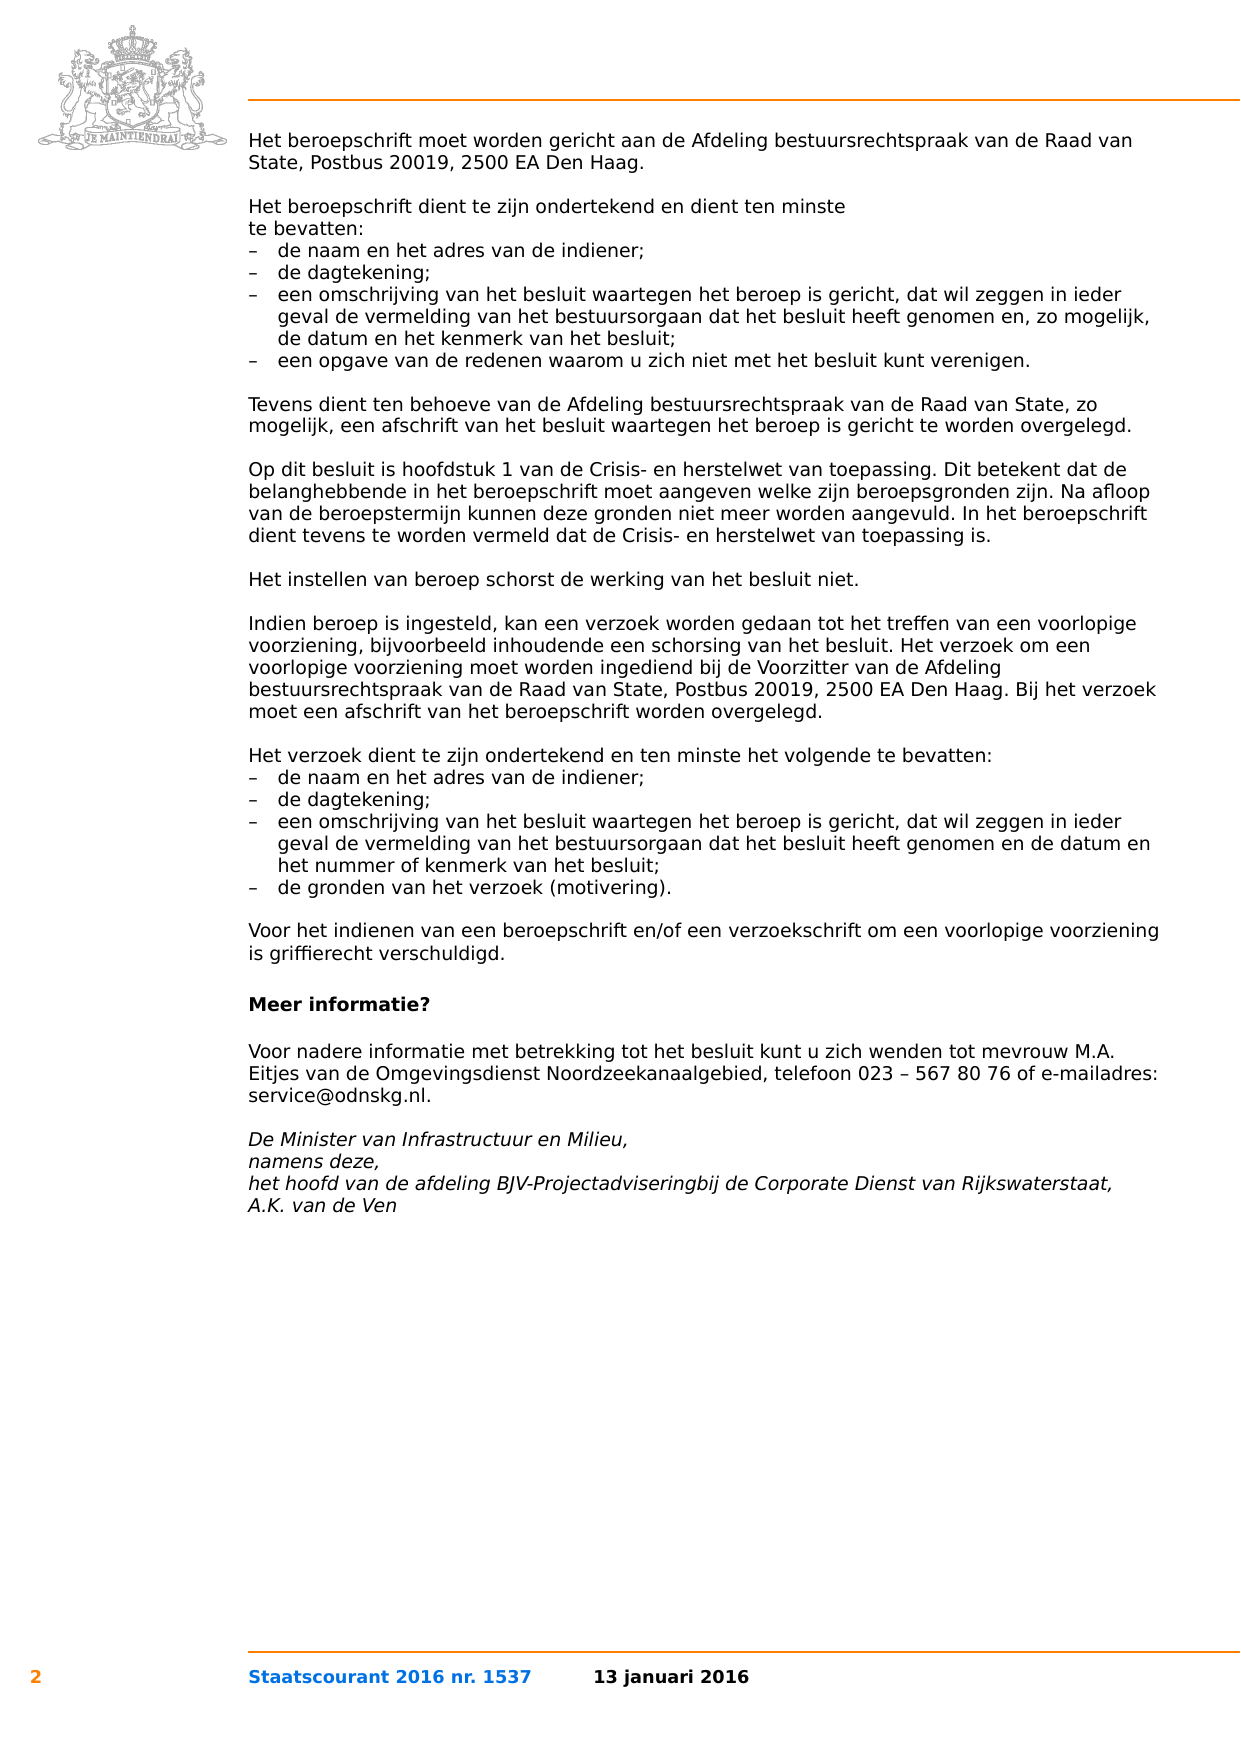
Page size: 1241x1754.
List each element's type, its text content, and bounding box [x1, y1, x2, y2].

text Het beroepschrift moet worden gericht aan de Afdeling bestuursrechtspraak van de Raad van State, Postbus 20019, 2500 EA Den Haag. [248, 130, 1163, 174]
text – een omschrijving van het besluit waartegen het beroep is gericht, dat wil zeggen in ieder geval de vermelding van het bestuursorgaan dat het besluit heeft genomen en de datum en het nummer of kenmerk van het besluit; [248, 811, 1163, 877]
text te bevatten: [248, 218, 1163, 240]
text – de naam en het adres van de indiener; [248, 240, 1163, 262]
text Tevens dient ten behoeve van de Afdeling bestuursrechtspraak van de Raad van State, zo mogelijk, een afschrift van het besluit waartegen het beroep is gericht te worden overgelegd. [248, 393, 1163, 437]
text – de dagtekening; [248, 262, 1163, 284]
text Voor nadere informatie met betrekking tot het besluit kunt u zich wenden tot mevrouw M.A. Eitjes van de Omgevingsdienst Noordzeekanaalgebied, telefoon 023 – 567 80 76 of e-mailadres: service@odnskg.nl. [248, 1041, 1163, 1107]
text – de naam en het adres van de indiener; [248, 767, 1163, 789]
text – een opgave van de redenen waarom u zich niet met het besluit kunt verenigen. [248, 349, 1163, 372]
text Op dit besluit is hoofdstuk 1 van de Crisis- en herstelwet van toepassing. Dit betekent dat de belanghebbende in het beroepschrift moet aangeven welke zijn beroepsgronden zijn. Na afloop van de beroepstermijn kunnen deze gronden niet meer worden aangevuld. In het beroepschrift dient tevens te worden vermeld dat de Crisis- en herstelwet van toepassing is. [248, 459, 1163, 547]
text – een omschrijving van het besluit waartegen het beroep is gericht, dat wil zeggen in ieder geval de vermelding van het bestuursorgaan dat het besluit heeft genomen en, zo mogelijk, de datum en het kenmerk van het besluit; [248, 284, 1163, 349]
subtitle Meer informatie? [248, 994, 1163, 1016]
text – de gronden van het verzoek (motivering). [248, 877, 1163, 898]
text – de dagtekening; [248, 789, 1163, 811]
text Het verzoek dient te zijn ondertekend en ten minste het volgende te bevatten: [248, 745, 1163, 767]
text Het instellen van beroep schorst de werking van het besluit niet. [248, 569, 1163, 591]
text Indien beroep is ingesteld, kan een verzoek worden gedaan tot het treffen van een voorlopige voorziening, bijvoorbeeld inhoudende een schorsing van het besluit. Het verzoek om een voorlopige voorziening moet worden ingediend bij de Voorzitter van de Afdeling bestuursrechtspraak van de Raad van State, Postbus 20019, 2500 EA Den Haag. Bij het verzoek moet een afschrift van het beroepschrift worden overgelegd. [248, 613, 1163, 723]
text Het beroepschrift dient te zijn ondertekend en dient ten minste [248, 196, 1163, 218]
picture [38, 25, 227, 150]
text De Minister van Infrastructuur en Milieu, namens deze, het hoofd van de afdeling BJV-Projectadviseringbij de Corporate Dienst van Rijkswaterstaat, A.K. van de Ven [248, 1129, 1163, 1217]
text Voor het indienen van een beroepschrift en/of een verzoekschrift om een voorlopige voorziening is griffierecht verschuldigd. [248, 920, 1163, 964]
